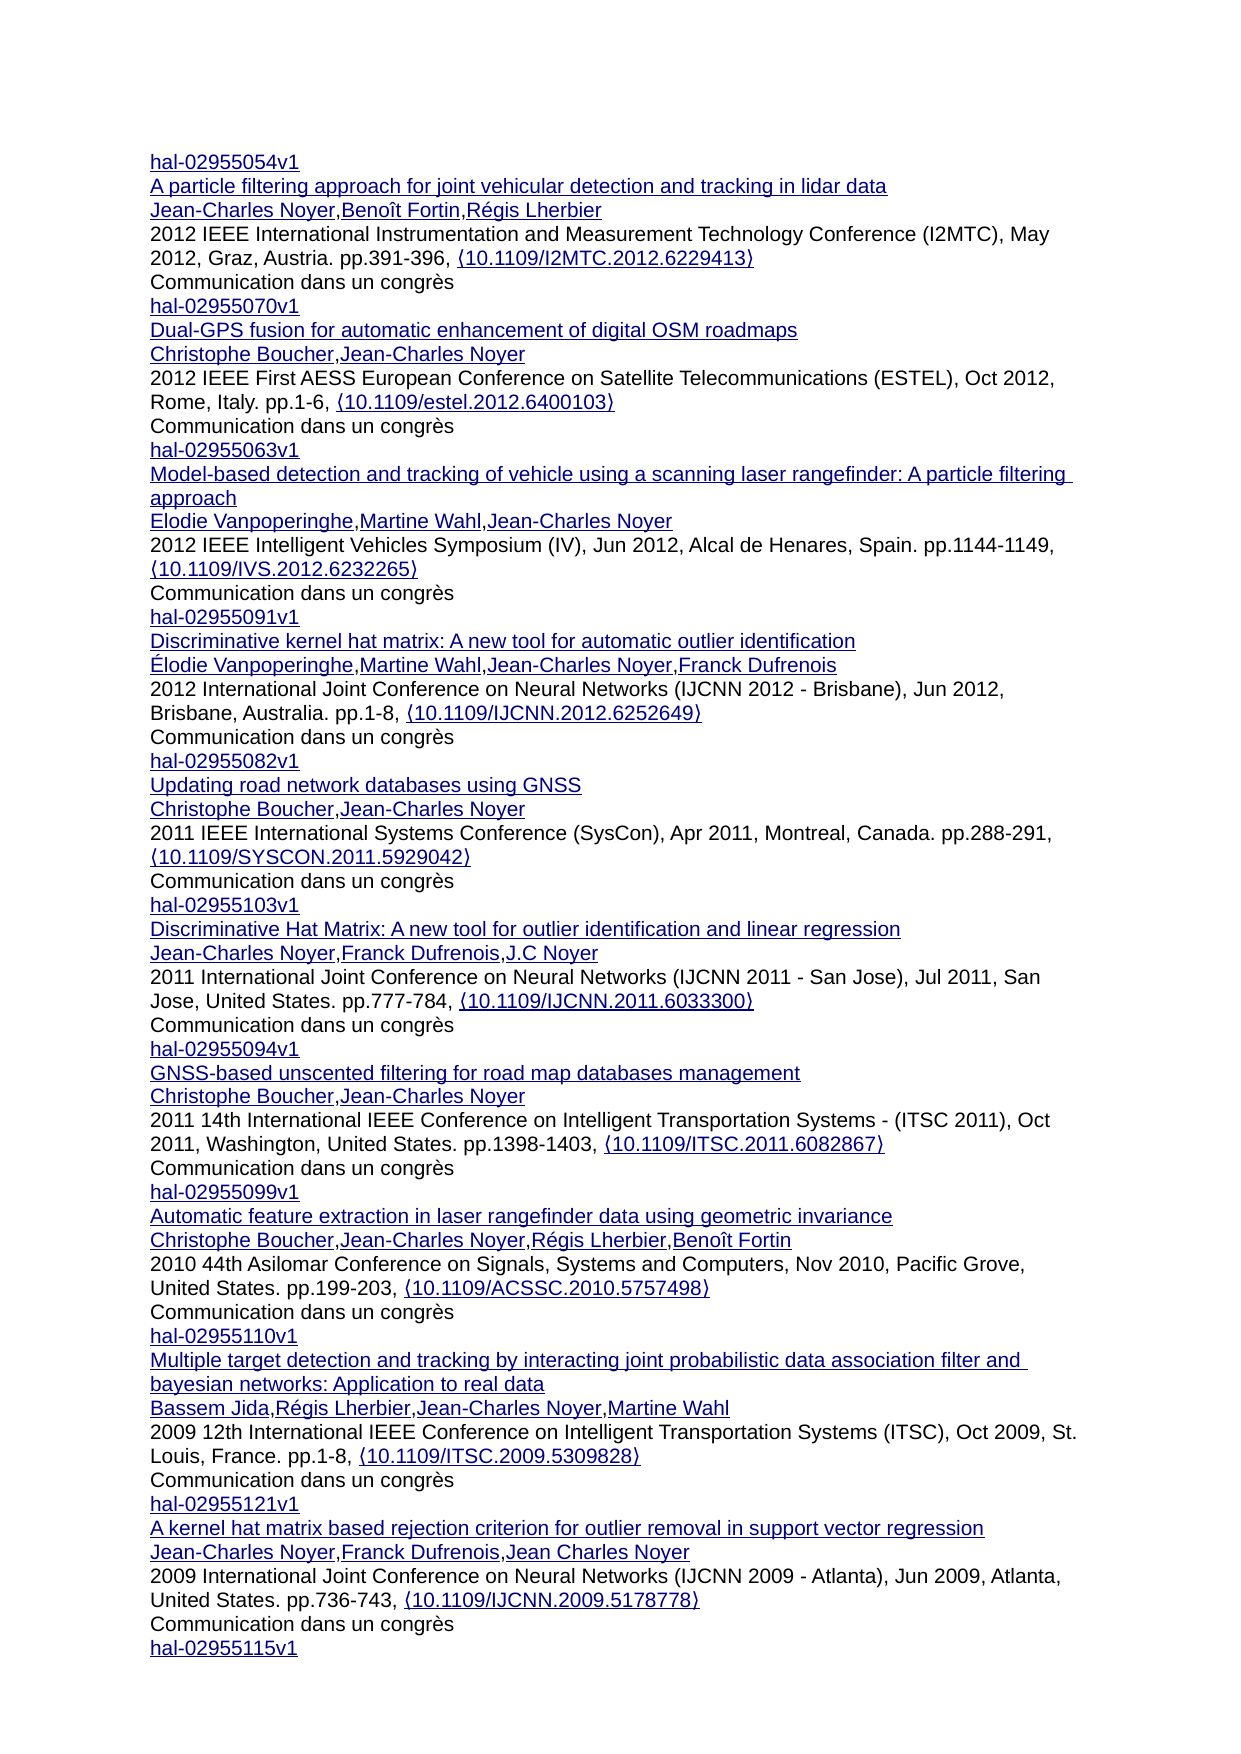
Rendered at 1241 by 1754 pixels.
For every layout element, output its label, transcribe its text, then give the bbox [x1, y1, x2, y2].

table_cell Discriminative Hat Matrix: A new tool for outlier identification and linear regression Jean-Charles Noyer,Franck Dufrenois,J.C Noyer 2011 International Joint Conference on Neural Networks (IJCNN 2011 - San Jose), Jul 2011, San Jose, United States. pp.777-784, ⟨10.1109/IJCNN.2011.6033300⟩ Communication dans un congrès hal-02955094v1 [150, 917, 1090, 1060]
table_cell GNSS-based unscented filtering for road map databases management Christophe Boucher,Jean-Charles Noyer 2011 14th International IEEE Conference on Intelligent Transportation Systems - (ITSC 2011), Oct 2011, Washington, United States. pp.1398-1403, ⟨10.1109/ITSC.2011.6082867⟩ Communication dans un congrès hal-02955099v1 [150, 1060, 1090, 1204]
table_cell Model-based detection and tracking of vehicle using a scanning laser rangefinder: A particle filtering approach Elodie Vanpoperinghe,Martine Wahl,Jean-Charles Noyer 2012 IEEE Intelligent Vehicles Symposium (IV), Jun 2012, Alcal de Henares, Spain. pp.1144-1149, ⟨10.1109/IVS.2012.6232265⟩ Communication dans un congrès hal-02955091v1 [150, 461, 1090, 629]
table_cell hal-02955054v1 [150, 150, 1090, 174]
table_cell Dual-GPS fusion for automatic enhancement of digital OSM roadmaps Christophe Boucher,Jean-Charles Noyer 2012 IEEE First AESS European Conference on Satellite Telecommunications (ESTEL), Oct 2012, Rome, Italy. pp.1-6, ⟨10.1109/estel.2012.6400103⟩ Communication dans un congrès hal-02955063v1 [150, 318, 1090, 461]
table_cell Multiple target detection and tracking by interacting joint probabilistic data association filter and bayesian networks: Application to real data Bassem Jida,Régis Lherbier,Jean-Charles Noyer,Martine Wahl 2009 12th International IEEE Conference on Intelligent Transportation Systems (ITSC), Oct 2009, St. Louis, France. pp.1-8, ⟨10.1109/ITSC.2009.5309828⟩ Communication dans un congrès hal-02955121v1 [150, 1348, 1090, 1516]
table_cell Automatic feature extraction in laser rangefinder data using geometric invariance Christophe Boucher,Jean-Charles Noyer,Régis Lherbier,Benoît Fortin 2010 44th Asilomar Conference on Signals, Systems and Computers, Nov 2010, Pacific Grove, United States. pp.199-203, ⟨10.1109/ACSSC.2010.5757498⟩ Communication dans un congrès hal-02955110v1 [150, 1204, 1090, 1348]
table_cell Discriminative kernel hat matrix: A new tool for automatic outlier identification Élodie Vanpoperinghe,Martine Wahl,Jean-Charles Noyer,Franck Dufrenois 2012 International Joint Conference on Neural Networks (IJCNN 2012 - Brisbane), Jun 2012, Brisbane, Australia. pp.1-8, ⟨10.1109/IJCNN.2012.6252649⟩ Communication dans un congrès hal-02955082v1 [150, 629, 1090, 773]
table_cell A particle filtering approach for joint vehicular detection and tracking in lidar data Jean-Charles Noyer,Benoît Fortin,Régis Lherbier 2012 IEEE International Instrumentation and Measurement Technology Conference (I2MTC), May 2012, Graz, Austria. pp.391-396, ⟨10.1109/I2MTC.2012.6229413⟩ Communication dans un congrès hal-02955070v1 [150, 174, 1090, 318]
table_cell A kernel hat matrix based rejection criterion for outlier removal in support vector regression Jean-Charles Noyer,Franck Dufrenois,Jean Charles Noyer 2009 International Joint Conference on Neural Networks (IJCNN 2009 - Atlanta), Jun 2009, Atlanta, United States. pp.736-743, ⟨10.1109/IJCNN.2009.5178778⟩ Communication dans un congrès hal-02955115v1 [150, 1516, 1090, 1659]
table_cell Updating road network databases using GNSS Christophe Boucher,Jean-Charles Noyer 2011 IEEE International Systems Conference (SysCon), Apr 2011, Montreal, Canada. pp.288-291, ⟨10.1109/SYSCON.2011.5929042⟩ Communication dans un congrès hal-02955103v1 [150, 773, 1090, 917]
